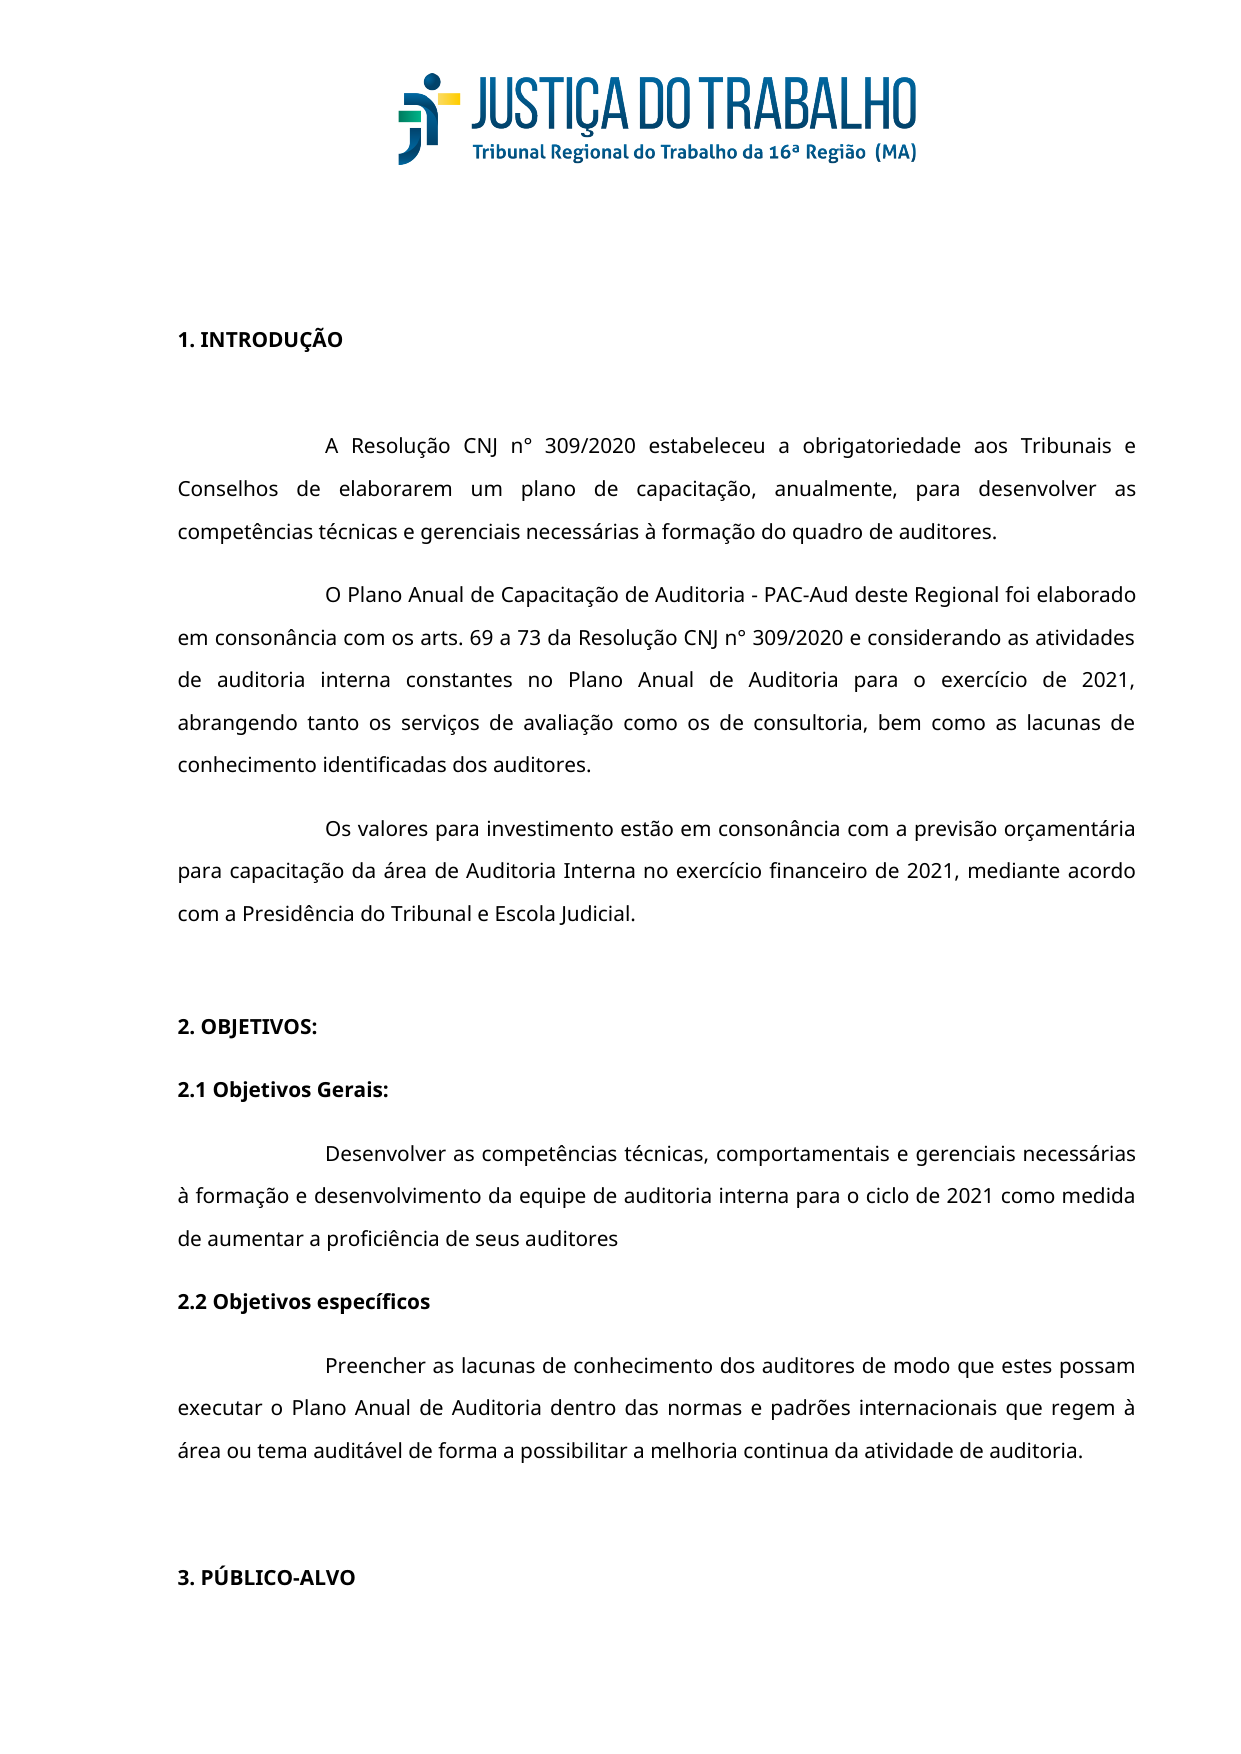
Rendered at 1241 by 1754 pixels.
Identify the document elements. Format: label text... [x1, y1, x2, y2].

text 2. OBJETIVOS: [177, 1012, 1137, 1040]
picture [398, 73, 916, 165]
text A Resolução CNJ n° 309/2020 estabeleceu a obrigatoriedade aos Tribunais e Conselhos de elaborarem um plano de capacitação, anualmente, para desenvolver as competências técnicas e gerenciais necessárias à formação do quadro de auditores. [177, 432, 1137, 545]
text 3. PÚBLICO-ALVO [177, 1563, 1137, 1591]
text Os valores para investimento estão em consonância com a previsão orçamentária para capacitação da área de Auditoria Interna no exercício financeiro de 2021, mediante acordo com a Presidência do Tribunal e Escola Judicial. [177, 814, 1137, 928]
text Desenvolver as competências técnicas, comportamentais e gerenciais necessárias à formação e desenvolvimento da equipe de auditoria interna para o ciclo de 2021 como medida de aumentar a proficiência de seus auditores [177, 1139, 1137, 1252]
text 1. INTRODUÇÃO [177, 325, 1137, 353]
text O Plano Anual de Capacitação de Auditoria - PAC-Aud deste Regional foi elaborado em consonância com os arts. 69 a 73 da Resolução CNJ n° 309/2020 e considerando as atividades de auditoria interna constantes no Plano Anual de Auditoria para o exercício de 2021, abrangendo tanto os serviços de avaliação como os de consultoria, bem como as lacunas de conhecimento identificadas dos auditores. [177, 580, 1137, 779]
text 2.1 Objetivos Gerais: [177, 1075, 1137, 1104]
text 2.2 Objetivos específicos [177, 1287, 1137, 1316]
text Preencher as lacunas de conhecimento dos auditores de modo que estes possam executar o Plano Anual de Auditoria dentro das normas e padrões internacionais que regem à área ou tema auditável de forma a possibilitar a melhoria continua da atividade de auditoria. [177, 1351, 1137, 1464]
